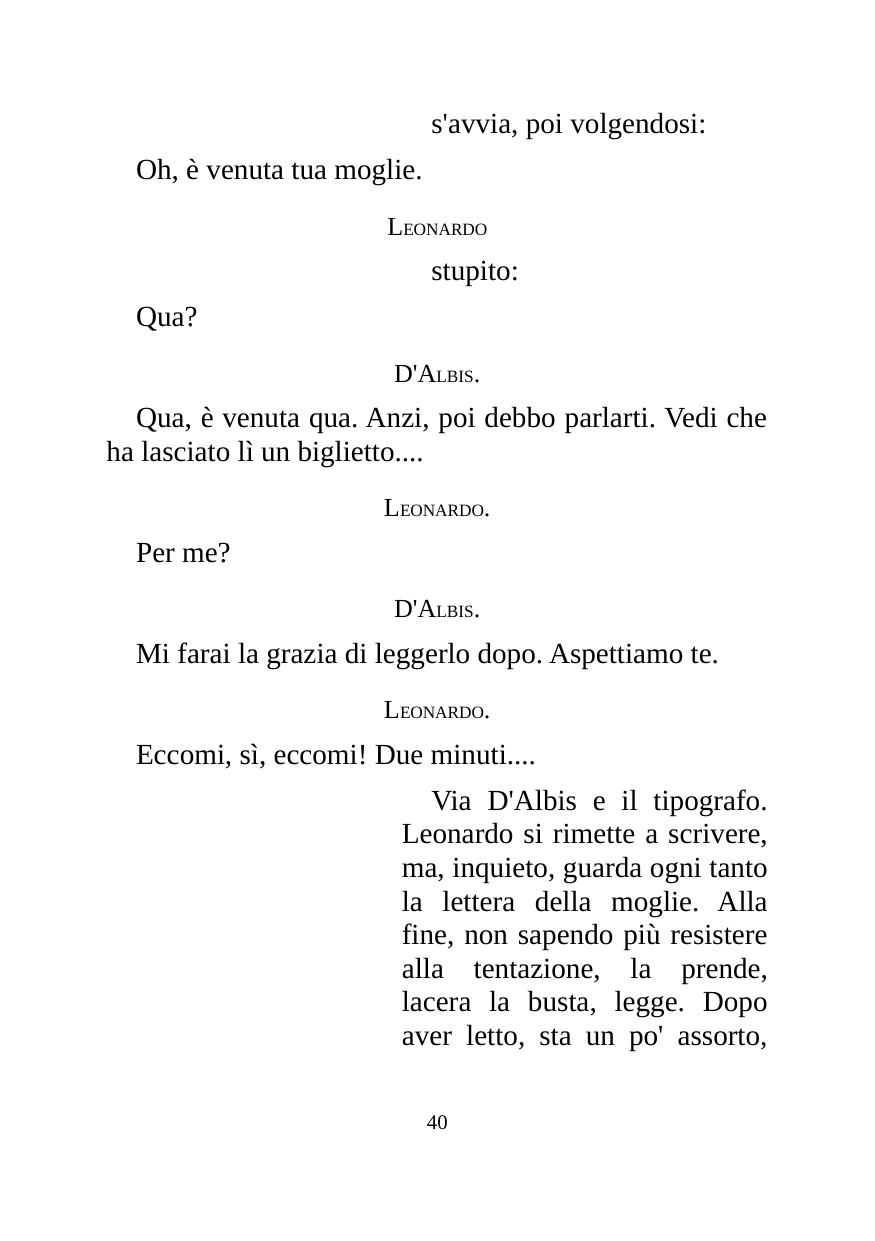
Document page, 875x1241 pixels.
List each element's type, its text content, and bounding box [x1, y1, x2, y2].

text Oh, è venuta tua moglie. [106, 152, 768, 186]
text D'Albis. [106, 593, 768, 623]
text Via D'Albis e il tipografo. Leonardo si rimette a scrivere, ma, inquieto, guarda ogni tanto la lettera della moglie. Alla fine, non sapendo più resistere alla tentazione, la prende, lacera la busta, legge. Dopo aver letto, sta un po' assorto, [402, 783, 768, 1051]
text Per me? [106, 535, 768, 568]
text Eccomi, sì, eccomi! Due minuti.... [106, 737, 768, 771]
text s'avvia, poi volgendosi: [402, 106, 768, 140]
text Mi farai la grazia di leggerlo dopo. Aspettiamo te. [106, 636, 768, 669]
text stupito: [402, 253, 768, 287]
text Leonardo. [106, 694, 768, 724]
text Leonardo. [106, 492, 768, 522]
text Leonardo [106, 211, 768, 241]
text Qua, è venuta qua. Anzi, poi debbo parlarti. Vedi che ha lasciato lì un biglietto.... [106, 400, 768, 467]
text D'Albis. [106, 358, 768, 388]
text Qua? [106, 299, 768, 333]
